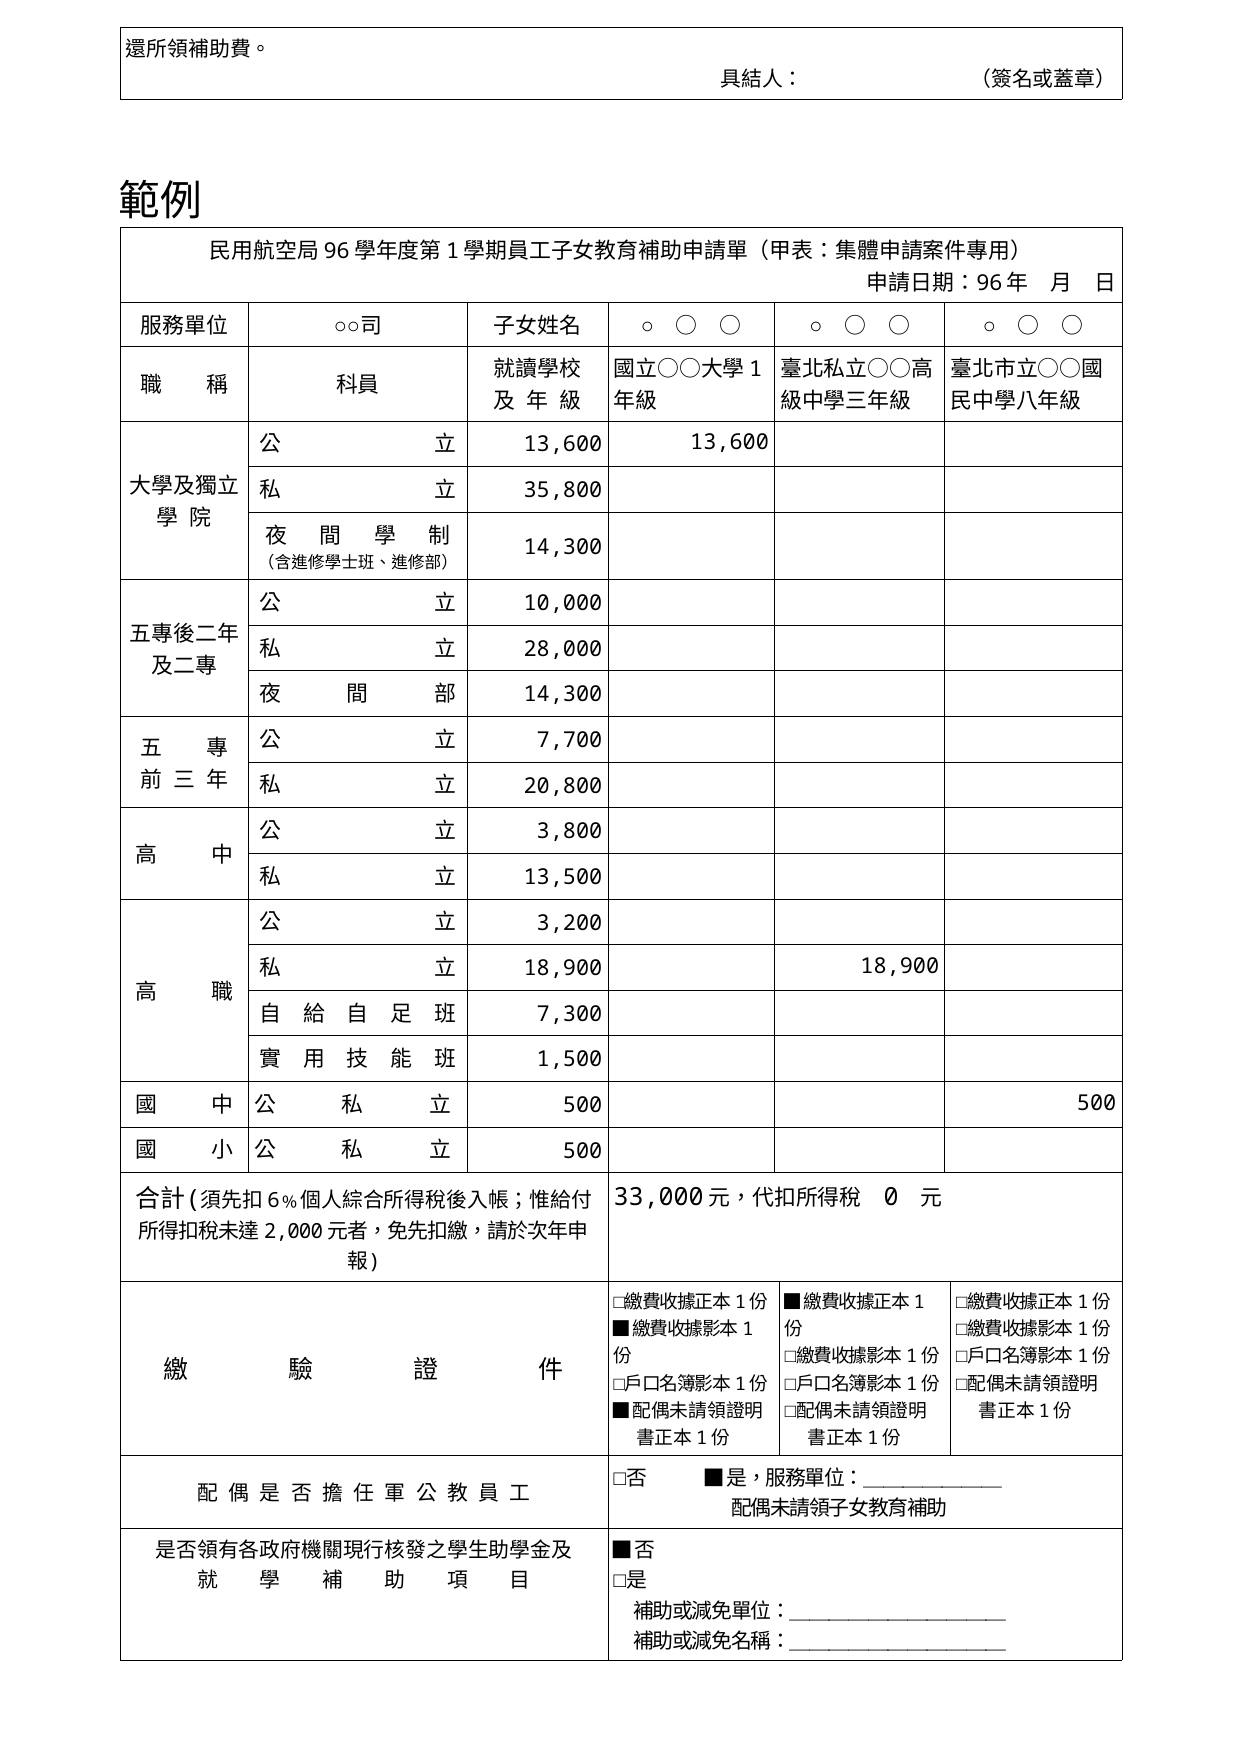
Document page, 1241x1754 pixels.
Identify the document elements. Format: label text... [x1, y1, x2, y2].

table_cell [775, 1128, 944, 1172]
table_cell 14,300 [468, 671, 608, 716]
table_cell [775, 717, 944, 762]
table_cell 28,000 [468, 626, 608, 670]
table_cell [609, 467, 774, 512]
table_cell [775, 808, 944, 853]
table_cell 繳 驗 證 件 [121, 1282, 608, 1455]
table_cell [609, 854, 774, 898]
table_cell 10,000 [468, 580, 608, 625]
table_cell 夜 間 學 制 （含進修學士班、進修部） [249, 513, 467, 579]
table_cell [945, 854, 1122, 898]
table_cell 私 立 [249, 854, 467, 898]
table_cell [945, 422, 1122, 466]
table_cell 國立○○大學1年級 [609, 347, 774, 421]
table_cell ○ ○ ○ [945, 303, 1122, 346]
table_cell [609, 900, 774, 944]
table_cell 公 立 [249, 580, 467, 625]
table_cell [609, 1036, 774, 1081]
table_cell 五專後二年及二專 [121, 580, 248, 716]
table_cell 高 中 [121, 808, 248, 898]
table_cell [945, 513, 1122, 579]
table_cell 私 立 [249, 763, 467, 807]
table_cell 職 稱 [121, 347, 248, 421]
table_cell [775, 1082, 944, 1127]
table_cell 私 立 [249, 626, 467, 670]
table_cell [775, 422, 944, 466]
table_cell [945, 808, 1122, 853]
table_cell 500 [945, 1082, 1122, 1127]
table_cell 服務單位 [121, 303, 248, 346]
table_cell [945, 717, 1122, 762]
table_cell [945, 467, 1122, 512]
table_cell [609, 580, 774, 625]
table_cell 國 小 [121, 1128, 248, 1172]
table_cell 就讀學校 及 年 級 [468, 347, 608, 421]
table_cell [609, 763, 774, 807]
table_cell [609, 671, 774, 716]
table_cell 公 立 [249, 422, 467, 466]
table_cell 13,600 [468, 422, 608, 466]
table_cell [609, 808, 774, 853]
table_cell 20,800 [468, 763, 608, 807]
text 範例 [118, 167, 1122, 227]
table_cell [945, 900, 1122, 944]
table_cell 五 專 前 三 年 [121, 717, 248, 807]
table_cell 公 立 [249, 808, 467, 853]
table_cell [775, 626, 944, 670]
table_cell [609, 1082, 774, 1127]
table_cell [945, 671, 1122, 716]
table_cell [775, 467, 944, 512]
table_cell 子女姓名 [468, 303, 608, 346]
table_cell 公 立 [249, 900, 467, 944]
table_cell 配 偶 是 否 擔 任 軍 公 教 員 工 [121, 1456, 608, 1527]
table_cell □否 是，服務單位：＿＿＿＿＿＿＿ 配偶未請領子女教育補助 [609, 1456, 1122, 1527]
table_cell 私 立 [249, 945, 467, 990]
table_cell 18,900 [468, 945, 608, 990]
table_cell 自 給 自 足 班 [249, 991, 467, 1035]
table_cell 科員 [249, 347, 467, 421]
table_cell ○ ○ ○ [775, 303, 944, 346]
table_cell 500 [468, 1082, 608, 1127]
table_cell [775, 991, 944, 1035]
table_cell [945, 991, 1122, 1035]
table_cell 7,300 [468, 991, 608, 1035]
table_cell 14,300 [468, 513, 608, 579]
table_cell [945, 763, 1122, 807]
table_cell ○ ○ ○ [609, 303, 774, 346]
table_cell 公 立 [249, 717, 467, 762]
table_cell [775, 854, 944, 898]
table_cell 還所領補助費。 具結人： （簽名或蓋章） [121, 28, 1122, 98]
table_cell 實 用 技 能 班 [249, 1036, 467, 1081]
table_cell 公 私 立 [249, 1128, 467, 1172]
table_cell 7,700 [468, 717, 608, 762]
table_cell [775, 763, 944, 807]
table_cell [775, 900, 944, 944]
table_cell [609, 626, 774, 670]
table_cell [609, 513, 774, 579]
table_cell [945, 945, 1122, 990]
table_cell 33,000元，代扣所得稅 0 元 [609, 1173, 1122, 1281]
table_cell 公 私 立 [249, 1082, 467, 1127]
table_cell 否 □是 補助或減免單位：＿＿＿＿＿＿＿＿＿＿＿ 補助或減免名稱：＿＿＿＿＿＿＿＿＿＿＿ [609, 1529, 1122, 1660]
table_cell 臺北私立○○高級中學三年級 [775, 347, 944, 421]
table_cell 合計(須先扣6﹪個人綜合所得稅後入帳；惟給付所得扣稅未達2,000元者，免先扣繳，請於次年申報) [121, 1173, 608, 1281]
table_cell 私 立 [249, 467, 467, 512]
table_cell [609, 945, 774, 990]
table_cell □繳費收據正本1份 □繳費收據影本1份 □戶口名簿影本1份 □配偶未請領證明 書正本1份 [951, 1282, 1122, 1455]
table_cell [945, 580, 1122, 625]
table_cell 18,900 [775, 945, 944, 990]
table_cell □繳費收據正本1份 繳費收據影本1份 □戶口名簿影本1份 配偶未請領證明 書正本1份 [609, 1282, 779, 1455]
table_cell 繳費收據正本1份 □繳費收據影本1份 □戶口名簿影本1份 □配偶未請領證明 書正本1份 [780, 1282, 950, 1455]
table_cell [945, 1036, 1122, 1081]
table_cell [775, 1036, 944, 1081]
table_cell [775, 513, 944, 579]
table_cell 1,500 [468, 1036, 608, 1081]
table_cell 臺北市立○○國民中學八年級 [945, 347, 1122, 421]
table_cell [945, 1128, 1122, 1172]
table_cell 3,800 [468, 808, 608, 853]
table_cell [609, 991, 774, 1035]
table_cell 是否領有各政府機關現行核發之學生助學金及 就 學 補 助 項 目 [121, 1529, 608, 1660]
table_cell [945, 626, 1122, 670]
table_cell 13,600 [609, 422, 774, 466]
table_cell [609, 717, 774, 762]
table_cell ○○司 [249, 303, 467, 346]
table_cell [609, 1128, 774, 1172]
table_cell 大學及獨立 學 院 [121, 422, 248, 579]
table_cell 13,500 [468, 854, 608, 898]
table_cell [775, 580, 944, 625]
table_cell 國 中 [121, 1082, 248, 1127]
table_cell 夜 間 部 [249, 671, 467, 716]
table_cell [775, 671, 944, 716]
table_header 民用航空局96學年度第1學期員工子女教育補助申請單（甲表：集體申請案件專用） 申請日期：96年 月 日 [121, 228, 1122, 302]
table_cell 35,800 [468, 467, 608, 512]
table_cell 3,200 [468, 900, 608, 944]
table_cell 500 [468, 1128, 608, 1172]
table_cell 高 職 [121, 900, 248, 1081]
